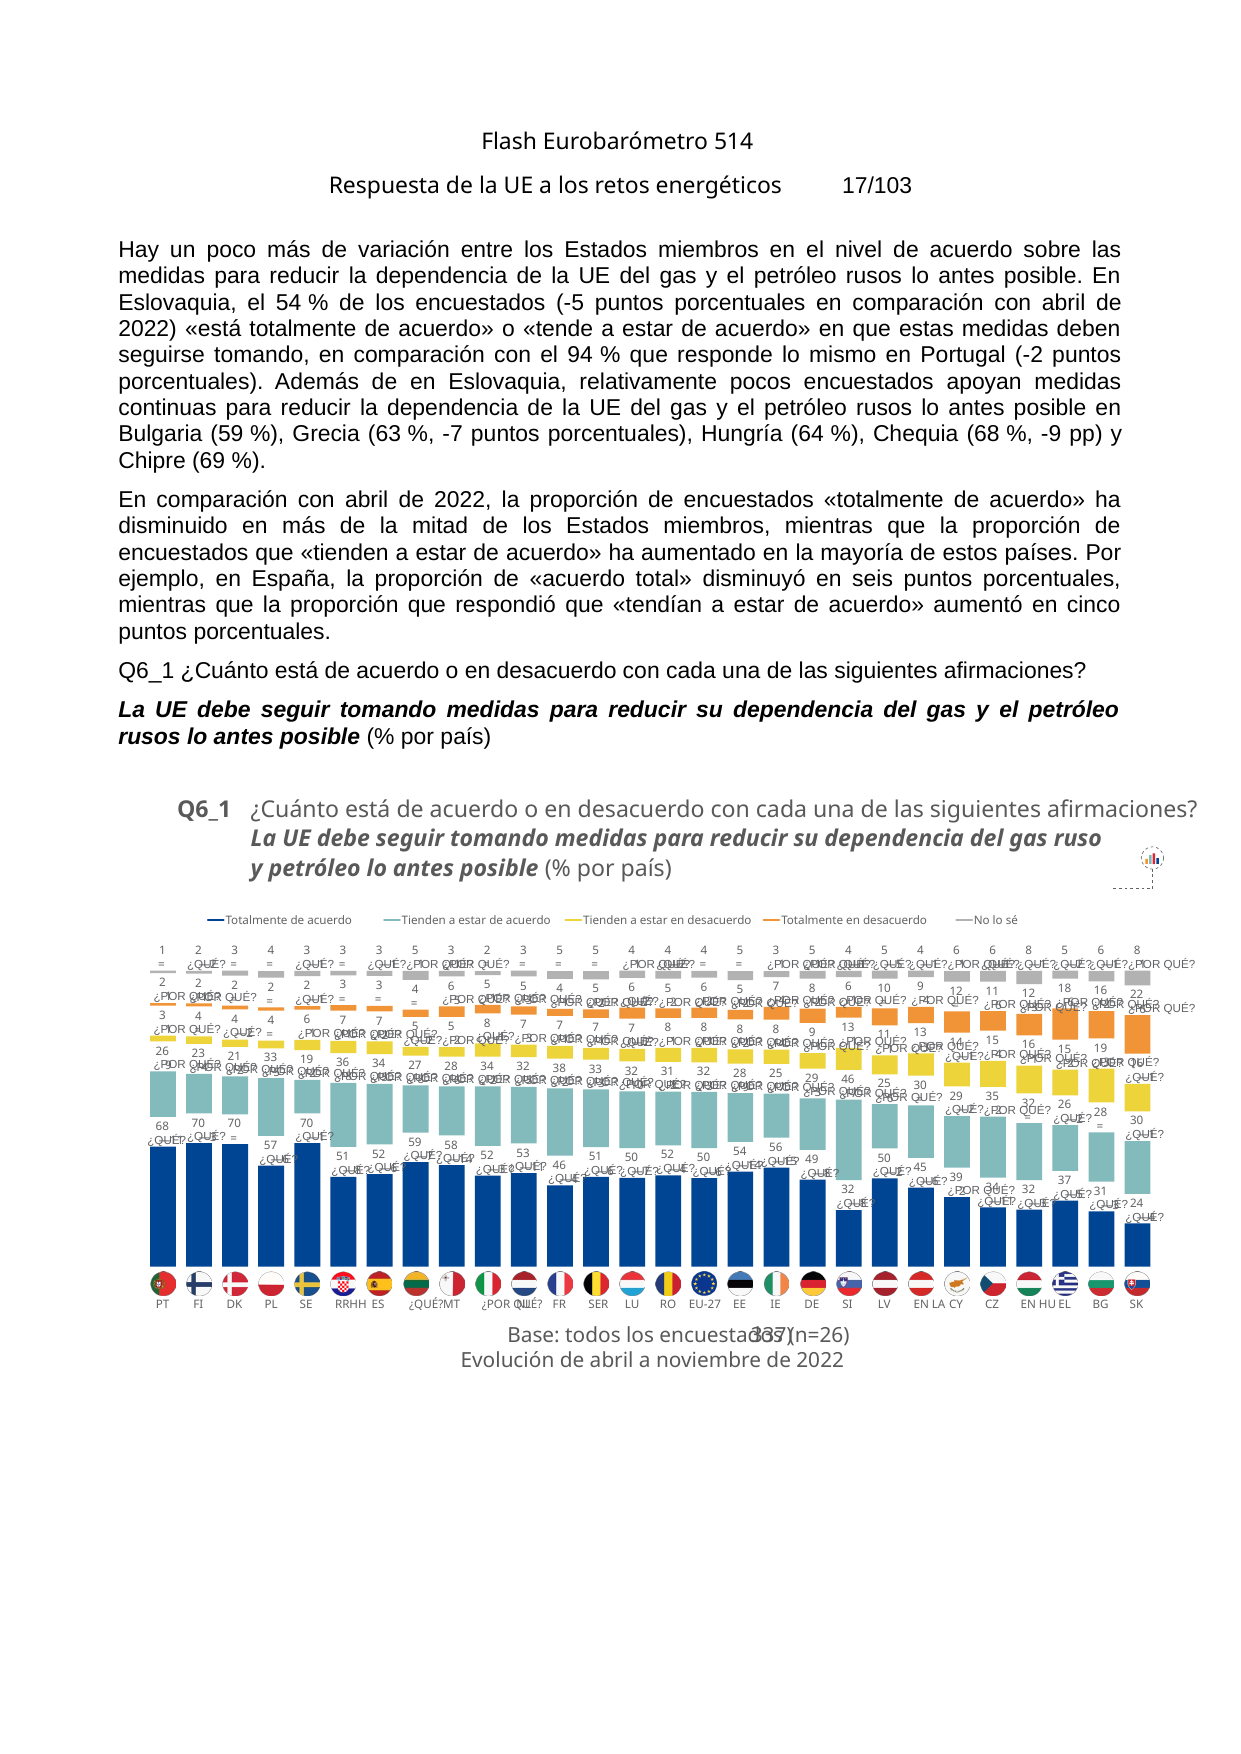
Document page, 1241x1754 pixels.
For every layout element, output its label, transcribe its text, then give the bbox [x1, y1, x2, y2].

picture [764, 1271, 789, 1296]
picture [294, 1271, 320, 1296]
picture [944, 1271, 970, 1296]
picture [1052, 1271, 1078, 1296]
picture [691, 1271, 717, 1296]
picture [727, 1271, 753, 1296]
picture [619, 1271, 645, 1296]
text Q6_1 ¿Cuánto está de acuerdo o en desacuerdo con cada una de las siguientes afirmaciones? [118, 657, 1122, 683]
picture [330, 1271, 356, 1296]
picture [836, 1271, 862, 1296]
picture [908, 1271, 934, 1296]
picture [547, 1271, 573, 1296]
picture [1016, 1271, 1042, 1296]
picture [1124, 1271, 1150, 1296]
picture [800, 1271, 826, 1296]
picture [186, 1271, 212, 1296]
picture [872, 1271, 898, 1296]
picture [222, 1271, 248, 1296]
picture [511, 1271, 537, 1296]
picture [258, 1271, 284, 1296]
picture [150, 1271, 176, 1296]
picture [366, 1271, 392, 1296]
text En comparación con abril de 2022, la proporción de encuestados «totalmente de acuerdo» ha disminuido en más de la mitad de los Estados miembros, mientras que la proporción de encuestados que «tienden a estar de acuerdo» ha aumentado en la mayoría de estos países. Por ejemplo, en España, la proporción de «acuerdo total» disminuyó en seis puntos porcentuales, mientras que la proporción que respondió que «tendían a estar de acuerdo» aumentó en cinco puntos porcentuales. [118, 486, 1122, 644]
text La UE debe seguir tomando medidas para reducir su dependencia del gas y el petróleo rusos lo antes posible (% por país) [118, 696, 1122, 749]
text Hay un poco más de variación entre los Estados miembros en el nivel de acuerdo sobre las medidas para reducir la dependencia de la UE del gas y el petróleo rusos lo antes posible. En Eslovaquia, el 54 % de los encuestados (-5 puntos porcentuales en comparación con abril de 2022) «está totalmente de acuerdo» o «tende a estar de acuerdo» en que estas medidas deben seguirse tomando, en comparación con el 94 % que responde lo mismo en Portugal (-2 puntos porcentuales). Además de en Eslovaquia, relativamente pocos encuestados apoyan medidas continuas para reducir la dependencia de la UE del gas y el petróleo rusos lo antes posible en Bulgaria (59 %), Grecia (63 %, -7 puntos porcentuales), Hungría (64 %), Chequia (68 %, -9 pp) y Chipre (69 %). [118, 236, 1122, 473]
picture [655, 1271, 681, 1296]
picture [439, 1271, 465, 1296]
picture [1088, 1271, 1114, 1296]
picture [403, 1271, 429, 1296]
picture [475, 1271, 501, 1296]
picture [980, 1271, 1006, 1296]
picture [583, 1271, 609, 1296]
